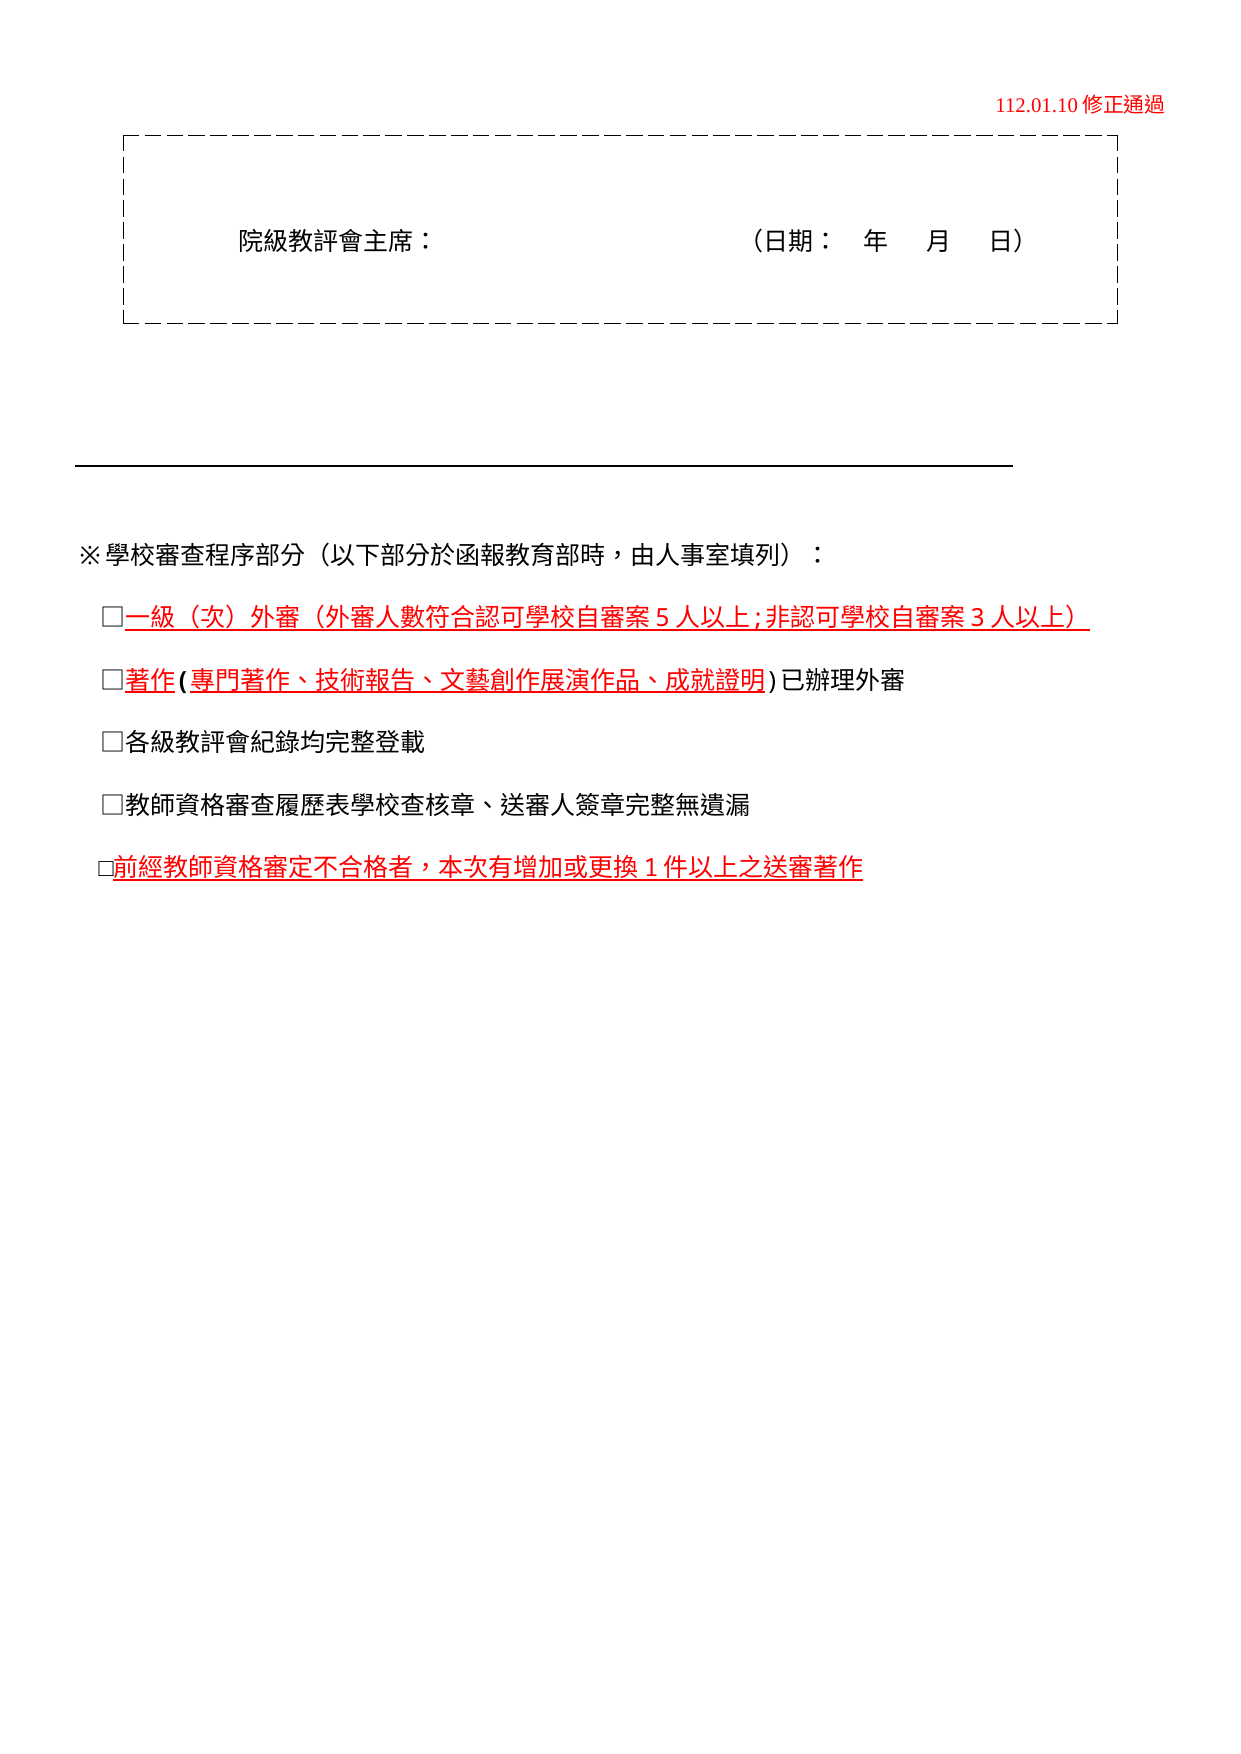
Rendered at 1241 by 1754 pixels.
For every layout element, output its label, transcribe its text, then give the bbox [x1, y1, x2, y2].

text □前經教師資格審定不合格者，本次有增加或更換1件以上之送審著作 [75, 824, 1165, 887]
text ※學校審查程序部分（以下部分於函報教育部時，由人事室填列）： [75, 512, 1165, 574]
text □教師資格審查履歷表學校查核章、送審人簽章完整無遺漏 [75, 762, 1165, 824]
table_header 院級教評會主席： （日期： 年 月 日） [123, 135, 1117, 323]
text □各級教評會紀錄均完整登載 [75, 699, 1165, 762]
text □著作(專門著作、技術報告、文藝創作展演作品、成就證明)已辦理外審 [75, 637, 1165, 699]
text □一級（次）外審（外審人數符合認可學校自審案5人以上;非認可學校自審案3人以上） [75, 574, 1165, 637]
